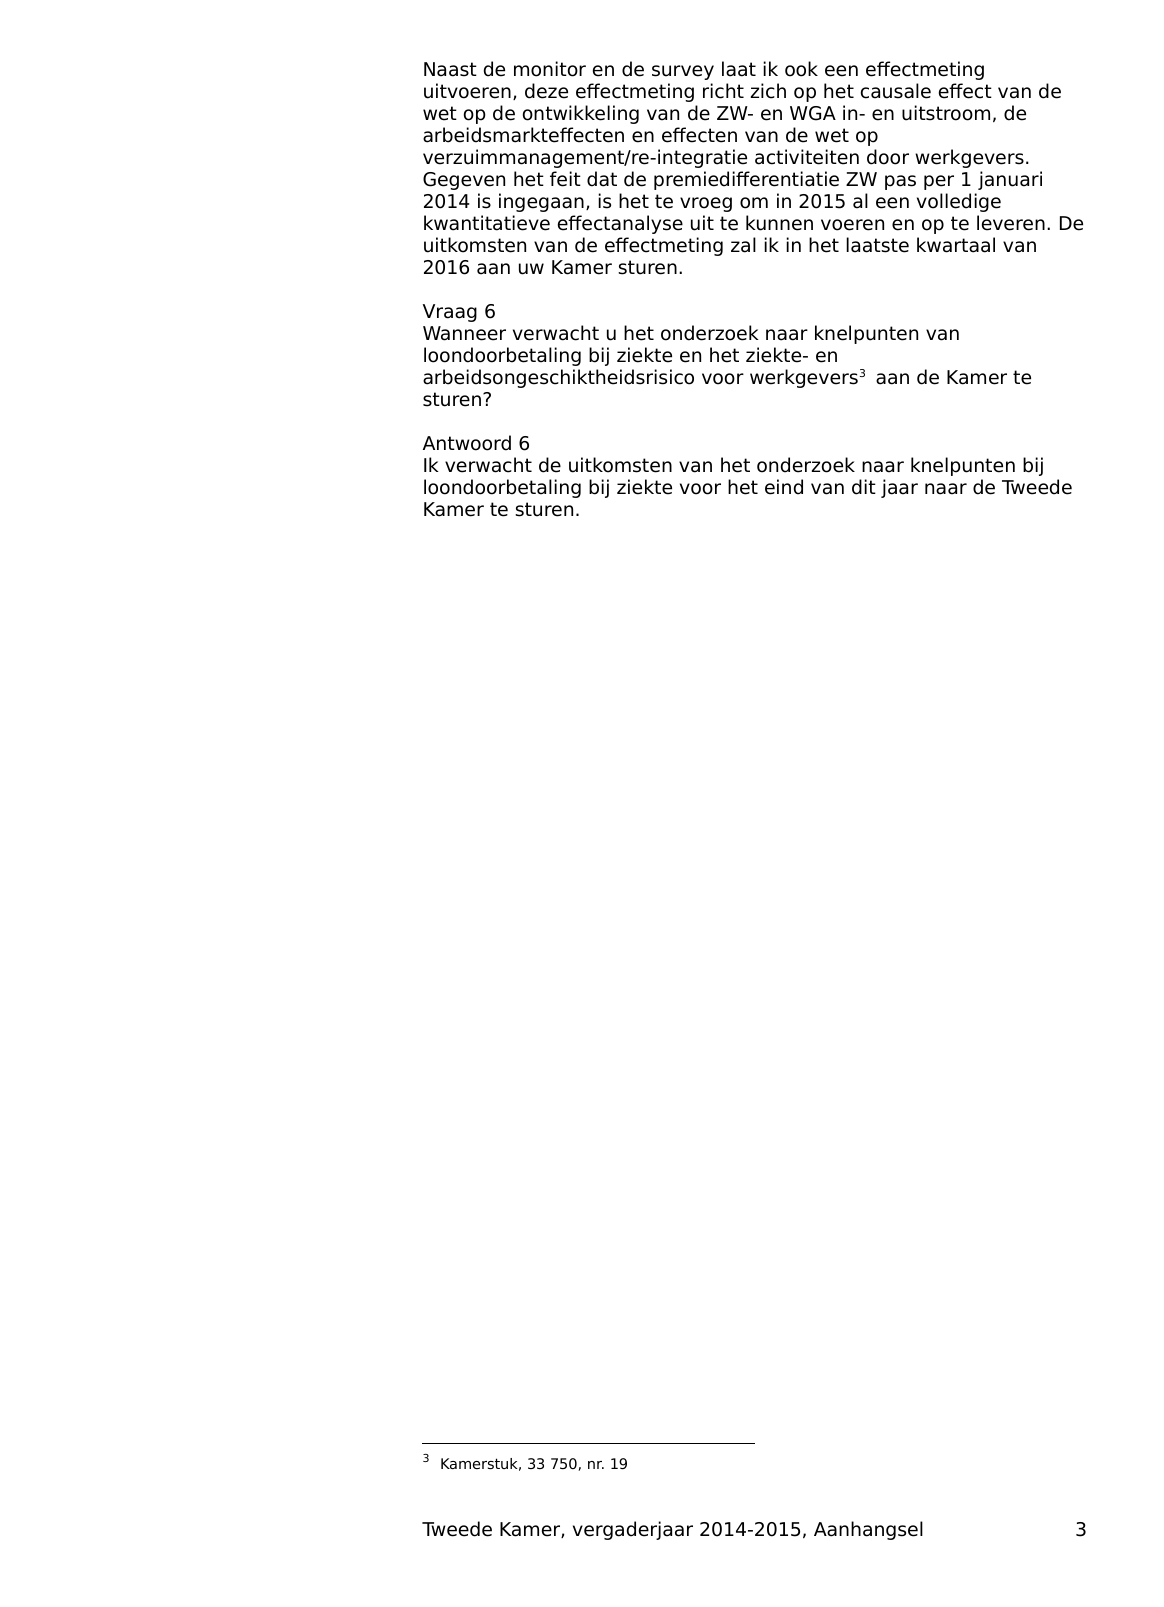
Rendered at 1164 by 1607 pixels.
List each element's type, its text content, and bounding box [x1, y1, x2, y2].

text Vraag 6 [422, 301, 1087, 323]
text Antwoord 6 [422, 433, 1087, 455]
text Ik verwacht de uitkomsten van het onderzoek naar knelpunten bij loondoorbetaling bij ziekte voor het eind van dit jaar naar de Tweede Kamer te sturen. [422, 455, 1087, 521]
text Kamerstuk, 33 750, nr. 19 [422, 1452, 1087, 1474]
text Naast de monitor en de survey laat ik ook een effectmeting uitvoeren, deze effectmeting richt zich op het causale effect van de wet op de ontwikkeling van de ZW- en WGA in- en uitstroom, de arbeidsmarkteffecten en effecten van de wet op verzuimmanagement/re-integratie activiteiten door werkgevers. Gegeven het feit dat de premiedifferentiatie ZW pas per 1 januari 2014 is ingegaan, is het te vroeg om in 2015 al een volledige kwantitatieve effectanalyse uit te kunnen voeren en op te leveren. De uitkomsten van de effectmeting zal ik in het laatste kwartaal van 2016 aan uw Kamer sturen. [422, 59, 1087, 279]
text Wanneer verwacht u het onderzoek naar knelpunten van loondoorbetaling bij ziekte en het ziekte- en arbeidsongeschiktheidsrisico voor werkgevers aan de Kamer te sturen? [422, 323, 1087, 411]
